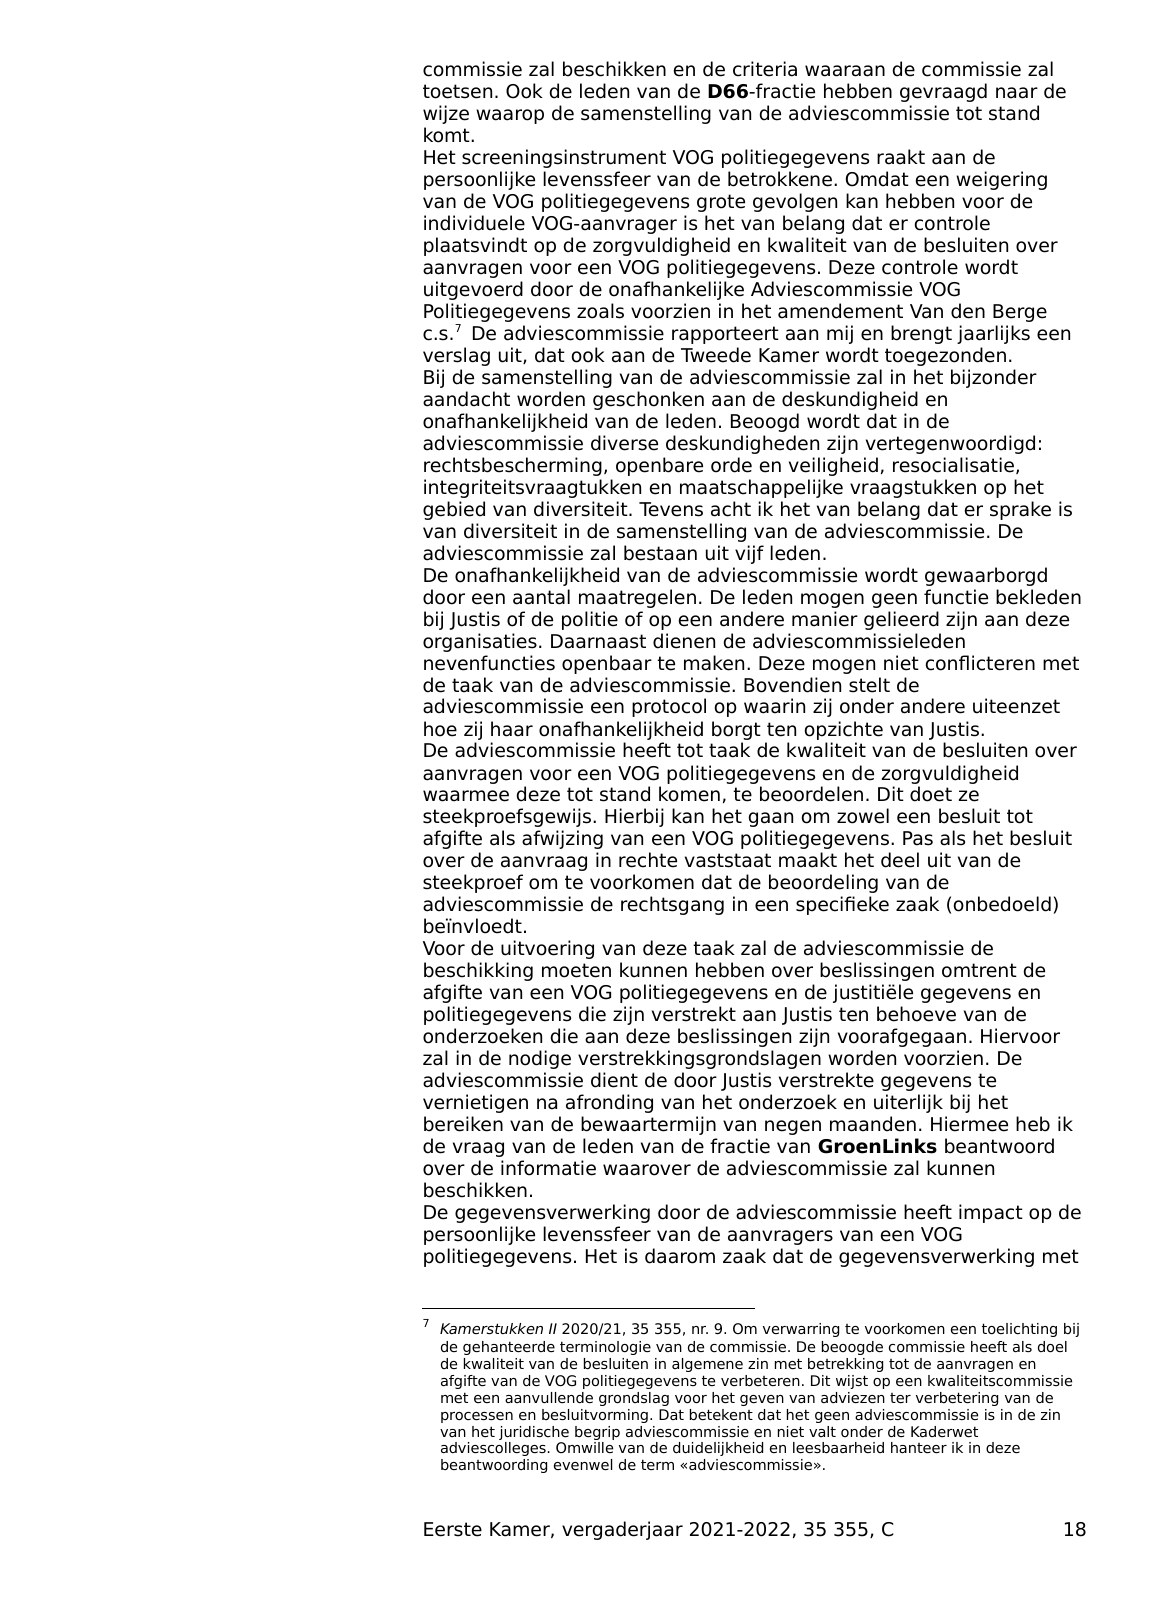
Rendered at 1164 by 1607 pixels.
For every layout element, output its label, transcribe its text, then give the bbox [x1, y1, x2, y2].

text Kamerstukken II 2020/21, 35 355, nr. 9. Om verwarring te voorkomen een toelichting bij de gehanteerde terminologie van de commissie. De beoogde commissie heeft als doel de kwaliteit van de besluiten in algemene zin met betrekking tot de aanvragen en afgifte van de VOG politiegegevens te verbeteren. Dit wijst op een kwaliteitscommissie met een aanvullende grondslag voor het geven van adviezen ter verbetering van de processen en besluitvorming. Dat betekent dat het geen adviescommissie is in de zin van het juridische begrip adviescommissie en niet valt onder de Kaderwet adviescolleges. Omwille van de duidelijkheid en leesbaarheid hanteer ik in deze beantwoording evenwel de term «adviescommissie». [422, 1317, 1087, 1474]
text De adviescommissie heeft tot taak de kwaliteit van de besluiten over aanvragen voor een VOG politiegegevens en de zorgvuldigheid waarmee deze tot stand komen, te beoordelen. Dit doet ze steekproefsgewijs. Hierbij kan het gaan om zowel een besluit tot afgifte als afwijzing van een VOG politiegegevens. Pas als het besluit over de aanvraag in rechte vaststaat maakt het deel uit van de steekproef om te voorkomen dat de beoordeling van de adviescommissie de rechtsgang in een specifieke zaak (onbedoeld) beïnvloedt. [422, 740, 1087, 938]
text commissie zal beschikken en de criteria waaraan de commissie zal toetsen. Ook de leden van de D66-fractie hebben gevraagd naar de wijze waarop de samenstelling van de adviescommissie tot stand komt. [422, 59, 1087, 147]
text De onafhankelijkheid van de adviescommissie wordt gewaarborgd door een aantal maatregelen. De leden mogen geen functie bekleden bij Justis of de politie of op een andere manier gelieerd zijn aan deze organisaties. Daarnaast dienen de adviescommissieleden nevenfuncties openbaar te maken. Deze mogen niet conflicteren met de taak van de adviescommissie. Bovendien stelt de adviescommissie een protocol op waarin zij onder andere uiteenzet hoe zij haar onafhankelijkheid borgt ten opzichte van Justis. [422, 564, 1087, 740]
text De gegevensverwerking door de adviescommissie heeft impact op de persoonlijke levenssfeer van de aanvragers van een VOG politiegegevens. Het is daarom zaak dat de gegevensverwerking met [422, 1202, 1087, 1268]
text Bij de samenstelling van de adviescommissie zal in het bijzonder aandacht worden geschonken aan de deskundigheid en onafhankelijkheid van de leden. Beoogd wordt dat in de adviescommissie diverse deskundigheden zijn vertegenwoordigd: rechtsbescherming, openbare orde en veiligheid, resocialisatie, integriteitsvraagtukken en maatschappelijke vraagstukken op het gebied van diversiteit. Tevens acht ik het van belang dat er sprake is van diversiteit in de samenstelling van de adviescommissie. De adviescommissie zal bestaan uit vijf leden. [422, 367, 1087, 564]
text Het screeningsinstrument VOG politiegegevens raakt aan de persoonlijke levenssfeer van de betrokkene. Omdat een weigering van de VOG politiegegevens grote gevolgen kan hebben voor de individuele VOG-aanvrager is het van belang dat er controle plaatsvindt op de zorgvuldigheid en kwaliteit van de besluiten over aanvragen voor een VOG politiegegevens. Deze controle wordt uitgevoerd door de onafhankelijke Adviescommissie VOG Politiegegevens zoals voorzien in het amendement Van den Berge c.s. De adviescommissie rapporteert aan mij en brengt jaarlijks een verslag uit, dat ook aan de Tweede Kamer wordt toegezonden. [422, 147, 1087, 367]
text Voor de uitvoering van deze taak zal de adviescommissie de beschikking moeten kunnen hebben over beslissingen omtrent de afgifte van een VOG politiegegevens en de justitiële gegevens en politiegegevens die zijn verstrekt aan Justis ten behoeve van de onderzoeken die aan deze beslissingen zijn voorafgegaan. Hiervoor zal in de nodige verstrekkingsgrondslagen worden voorzien. De adviescommissie dient de door Justis verstrekte gegevens te vernietigen na afronding van het onderzoek en uiterlijk bij het bereiken van de bewaartermijn van negen maanden. Hiermee heb ik de vraag van de leden van de fractie van GroenLinks beantwoord over de informatie waarover de adviescommissie zal kunnen beschikken. [422, 938, 1087, 1202]
